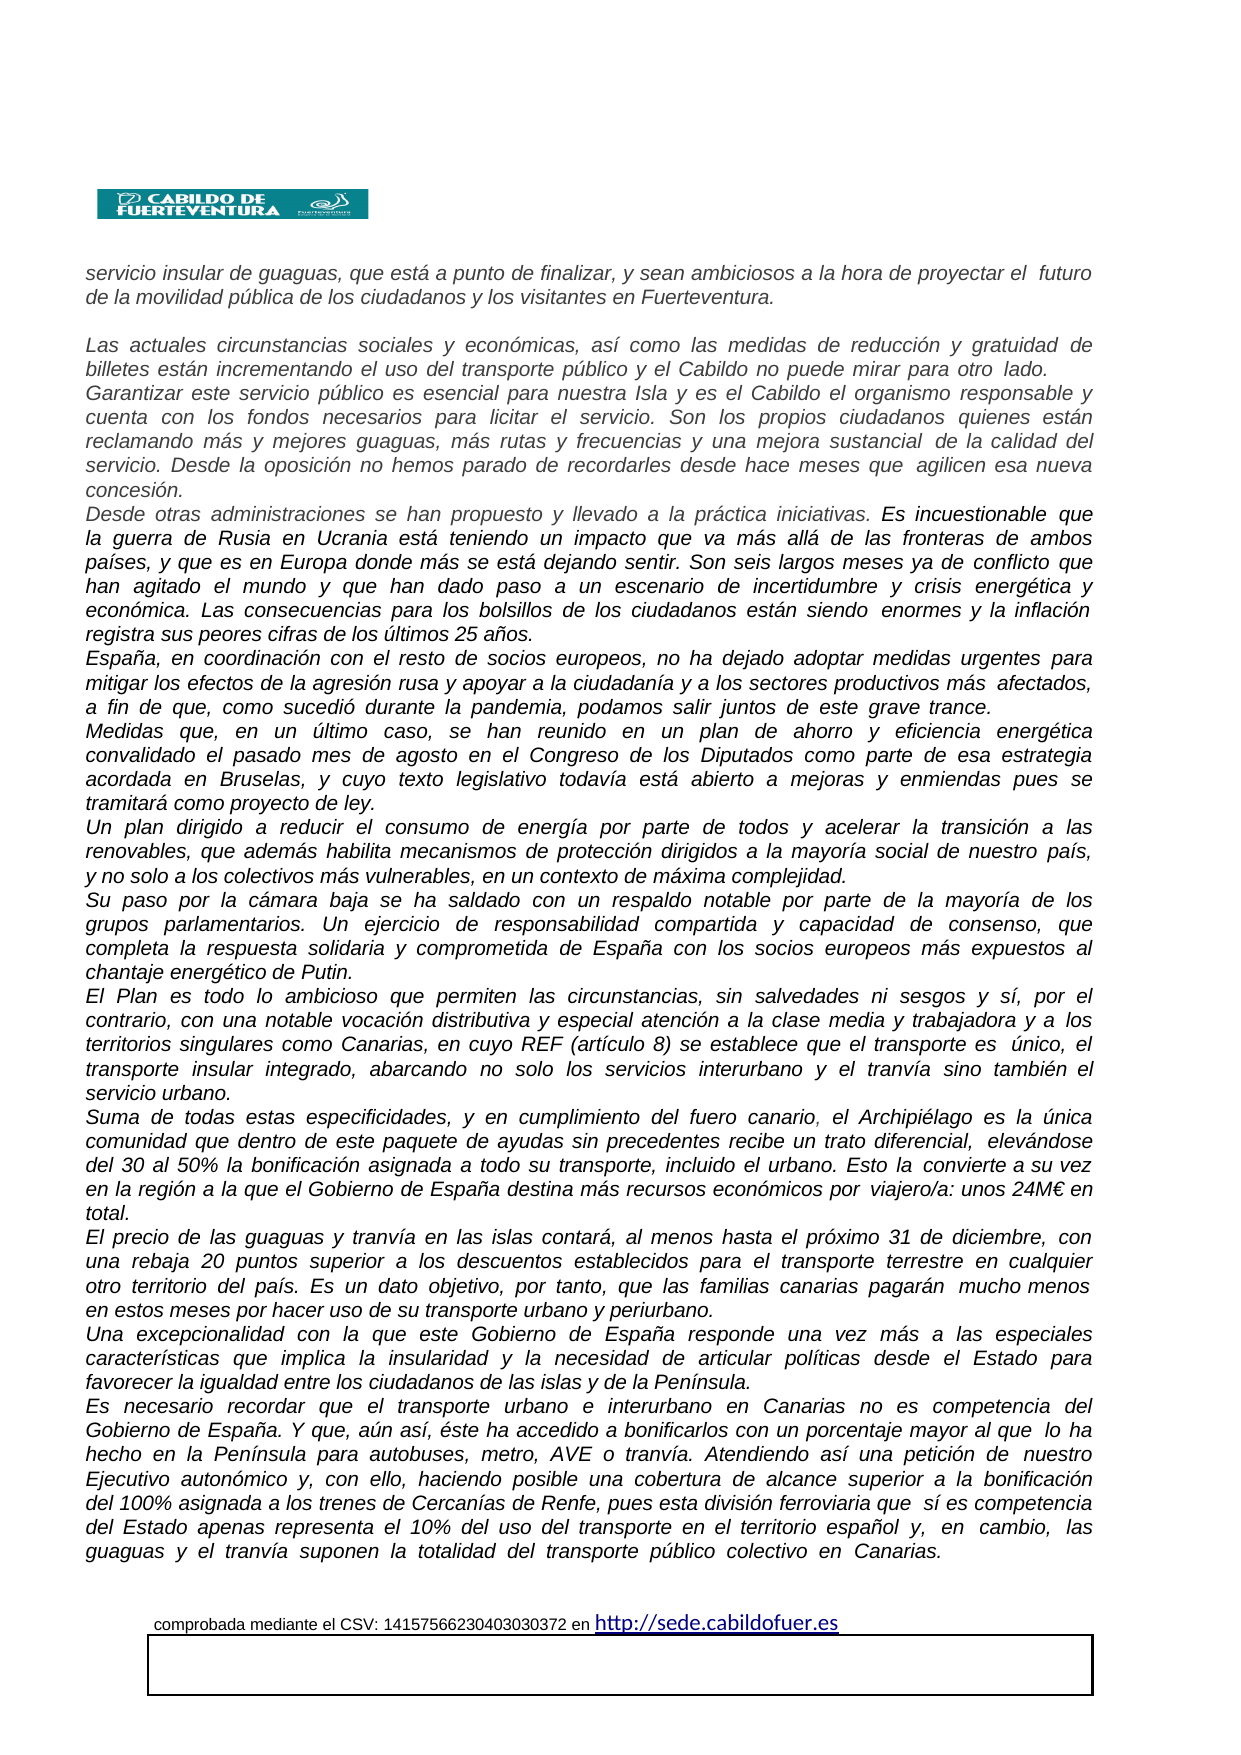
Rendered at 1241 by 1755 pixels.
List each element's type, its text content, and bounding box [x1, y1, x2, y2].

text Suma de todas estas especificidades, y en cumplimiento del fuero canario, el Archipiélago es la única comunidad que dentro de este paquete de ayudas sin precedentes recibe un trato diferencial, elevándose del 30 al 50% la bonificación asignada a todo su transporte, incluido el urbano. Esto la convierte a su vez en la región a la que el Gobierno de España destina más recursos económicos por viajero/a: unos 24M€ en total. [85, 1104, 1093, 1225]
text Desde otras administraciones se han propuesto y llevado a la práctica iniciativas. Es incuestionable que la guerra de Rusia en Ucrania está teniendo un impacto que va más allá de las fronteras de ambos países, y que es en Europa donde más se está dejando sentir. Son seis largos meses ya de conflicto que han agitado el mundo y que han dado paso a un escenario de incertidumbre y crisis energética y económica. Las consecuencias para los bolsillos de los ciudadanos están siendo enormes y la inflación registra sus peores cifras de los últimos 25 años. [85, 501, 1093, 646]
picture [97, 189, 369, 219]
text Un plan dirigido a reducir el consumo de energía por parte de todos y acelerar la transición a las renovables, que además habilita mecanismos de protección dirigidos a la mayoría social de nuestro país, y no solo a los colectivos más vulnerables, en un contexto de máxima complejidad. [85, 815, 1093, 887]
text España, en coordinación con el resto de socios europeos, no ha dejado adoptar medidas urgentes para mitigar los efectos de la agresión rusa y apoyar a la ciudadanía y a los sectores productivos más afectados, a fin de que, como sucedió durante la pandemia, podamos salir juntos de este grave trance. [85, 646, 1093, 719]
text El precio de las guaguas y tranvía en las islas contará, al menos hasta el próximo 31 de diciembre, con una rebaja 20 puntos superior a los descuentos establecidos para el transporte terrestre en cualquier otro territorio del país. Es un dato objetivo, por tanto, que las familias canarias pagarán mucho menos en estos meses por hacer uso de su transporte urbano y periurbano. [85, 1225, 1093, 1322]
text Medidas que, en un último caso, se han reunido en un plan de ahorro y eficiencia energética convalidado el pasado mes de agosto en el Congreso de los Diputados como parte de esa estrategia acordada en Bruselas, y cuyo texto legislativo todavía está abierto a mejoras y enmiendas pues se tramitará como proyecto de ley. [85, 719, 1093, 815]
text El Plan es todo lo ambicioso que permiten las circunstancias, sin salvedades ni sesgos y sí, por el contrario, con una notable vocación distributiva y especial atención a la clase media y trabajadora y a los territorios singulares como Canarias, en cuyo REF (artículo 8) se establece que el transporte es único, el transporte insular integrado, abarcando no solo los servicios interurbano y el tranvía sino también el servicio urbano. [85, 984, 1093, 1104]
text Su paso por la cámara baja se ha saldado con un respaldo notable por parte de la mayoría de los grupos parlamentarios. Un ejercicio de responsabilidad compartida y capacidad de consenso, que completa la respuesta solidaria y comprometida de España con los socios europeos más expuestos al chantaje energético de Putin. [85, 887, 1093, 984]
text Garantizar este servicio público es esencial para nuestra Isla y es el Cabildo el organismo responsable y cuenta con los fondos necesarios para licitar el servicio. Son los propios ciudadanos quienes están reclamando más y mejores guaguas, más rutas y frecuencias y una mejora sustancial de la calidad del servicio. Desde la oposición no hemos parado de recordarles desde hace meses que agilicen esa nueva concesión. [85, 381, 1093, 501]
text Es necesario recordar que el transporte urbano e interurbano en Canarias no es competencia del Gobierno de España. Y que, aún así, éste ha accedido a bonificarlos con un porcentaje mayor al que lo ha hecho en la Península para autobuses, metro, AVE o tranvía. Atendiendo así una petición de nuestro Ejecutivo autonómico y, con ello, haciendo posible una cobertura de alcance superior a la bonificación del 100% asignada a los trenes de Cercanías de Renfe, pues esta división ferroviaria que sí es competencia del Estado apenas representa el 10% del uso del transporte en el territorio español y, en cambio, las guaguas y el tranvía suponen la totalidad del transporte público colectivo en Canarias. [85, 1394, 1093, 1563]
text Las actuales circunstancias sociales y económicas, así como las medidas de reducción y gratuidad de billetes están incrementando el uso del transporte público y el Cabildo no puede mirar para otro lado. [85, 332, 1093, 381]
text Una excepcionalidad con la que este Gobierno de España responde una vez más a las especiales características que implica la insularidad y la necesidad de articular políticas desde el Estado para favorecer la igualdad entre los ciudadanos de las islas y de la Península. [85, 1322, 1093, 1394]
text servicio insular de guaguas, que está a punto de finalizar, y sean ambiciosos a la hora de proyectar el futuro de la movilidad pública de los ciudadanos y los visitantes en Fuerteventura. [85, 260, 1093, 308]
